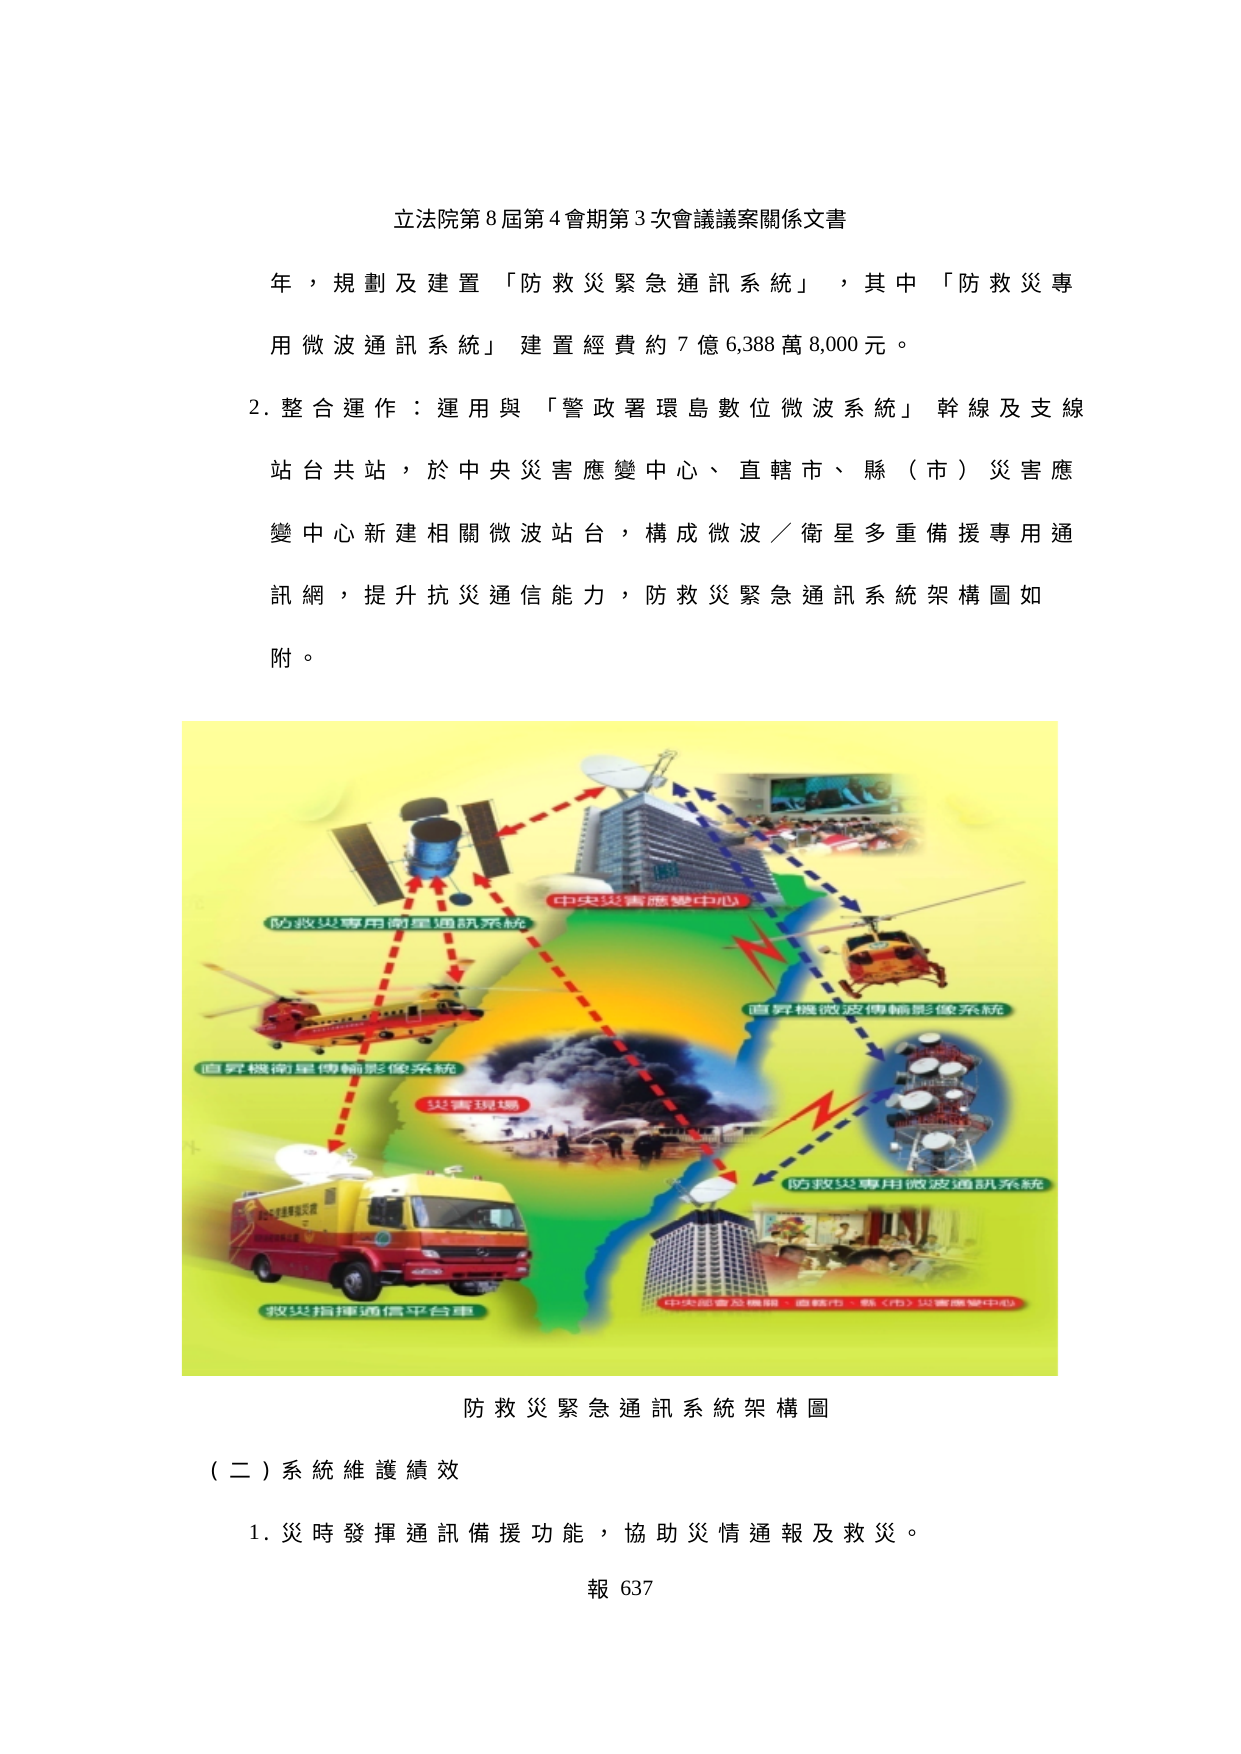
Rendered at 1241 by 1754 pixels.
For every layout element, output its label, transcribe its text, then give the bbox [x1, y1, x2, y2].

text 1.災時發揮通訊備援功能，協助災情通報及救災。 [239, 1500, 1089, 1563]
text 防救災緊急通訊系統架構圖 [151, 1375, 1089, 1438]
text 2.整合運作：運用與「警政署環島數位微波系統」幹線及支線站台共站，於中央災害應變中心、直轄市、縣（市）災害應變中心新建相關微波站台，構成微波／衛星多重備援專用通訊網，提升抗災通信能力，防救災緊急通訊系統架構圖如附。 [239, 375, 1089, 688]
text 年，規劃及建置「防救災緊急通訊系統」，其中「防救災專用微波通訊系統」建置經費約7億6,388萬8,000元。 [239, 250, 1089, 375]
text (二)系統維護績效 [195, 1438, 1089, 1500]
